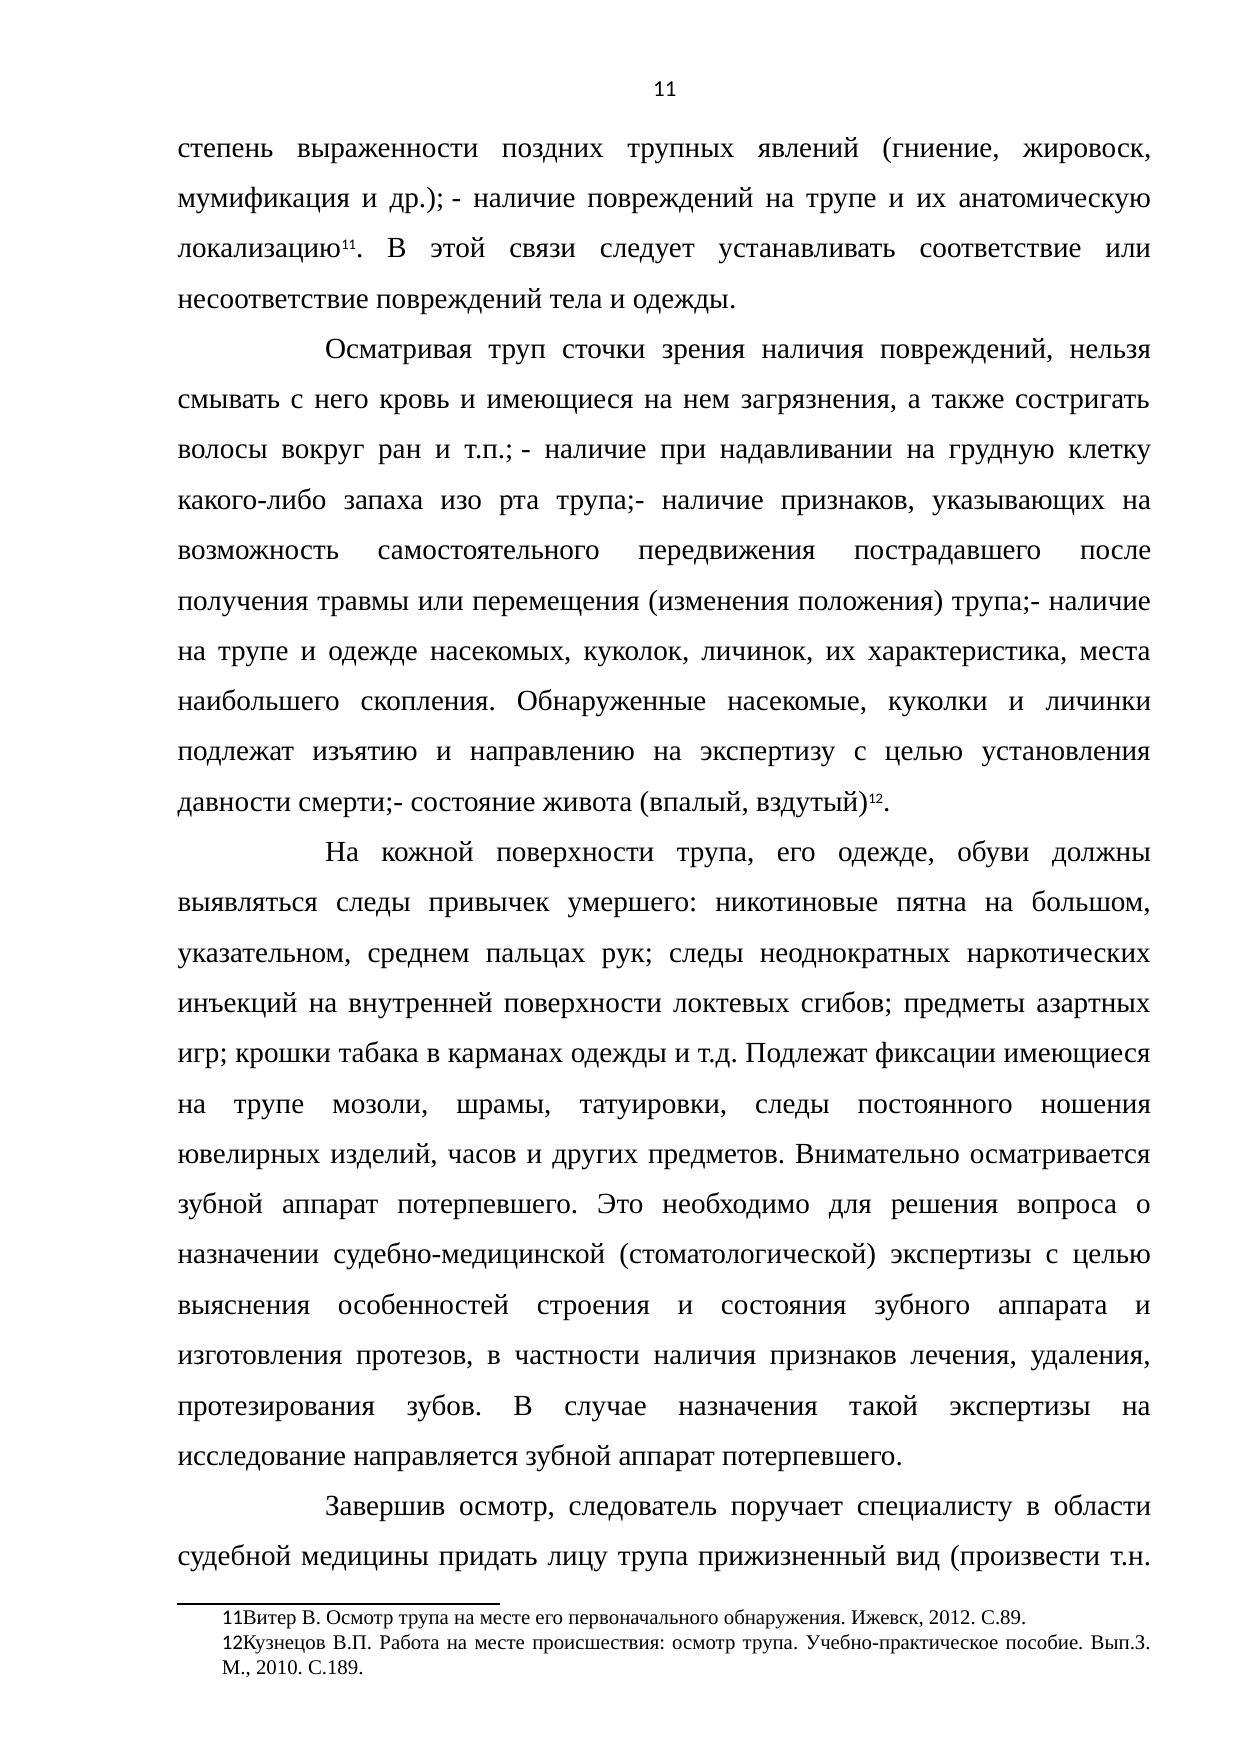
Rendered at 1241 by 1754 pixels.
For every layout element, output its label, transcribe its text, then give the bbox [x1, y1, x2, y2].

text Кузнецов В.П. Работа на месте происшествия: осмотр трупа. Учебно-практическое пособие. Вып.З. М., 2010. С.189. [222, 1629, 1152, 1679]
text Осматривая труп сточки зрения наличия повреждений, нельзя смывать с него кровь и имеющиеся на нем загрязнения, а также состригать волосы вокруг ран и т.п.; - наличие при надавливании на грудную клетку какого-либо запаха изо рта трупа;- наличие признаков, указывающих на возможность самостоятельного передвижения пострадавшего после получения травмы или перемещения (изменения положения) трупа;- наличие на трупе и одежде насекомых, куколок, личинок, их характеристика, места наибольшего скопления. Обнаруженные насекомые, куколки и личинки подлежат изъятию и направлению на экспертизу с целью установления давности смерти;- состояние живота (впалый, вздутый). [177, 331, 1152, 817]
text степень выраженности поздних трупных явлений (гниение, жировоск, мумификация и др.); - наличие повреждений на трупе и их анатомическую локализацию. В этой связи следует устанавливать соответствие или несоответствие повреждений тела и одежды. [177, 130, 1152, 314]
text Завершив осмотр, следователь поручает специалисту в области судебной медицины придать лицу трупа прижизненный вид (произвести т.н. [177, 1488, 1152, 1572]
text Витер В. Осмотр трупа на месте его первоначального обнаружения. Ижевск, 2012. С.89. [222, 1604, 1152, 1629]
text На кожной поверхности трупа, его одежде, обуви должны выявляться следы привычек умершего: никотиновые пятна на большом, указательном, среднем пальцах рук; следы неоднократных наркотических инъекций на внутренней поверхности локтевых сгибов; предметы азартных игр; крошки табака в карманах одежды и т.д. Подлежат фиксации имеющиеся на трупе мозоли, шрамы, татуировки, следы постоянного ношения ювелирных изделий, часов и других предметов. Внимательно осматривается зубной аппарат потерпевшего. Это необходимо для решения вопроса о назначении судебно-медицинской (стоматологической) экспертизы с целью выяснения особенностей строения и состояния зубного аппарата и изготовления протезов, в частности наличия признаков лечения, удаления, протезирования зубов. В случае назначения такой экспертизы на исследование направляется зубной аппарат потерпевшего. [177, 834, 1152, 1471]
